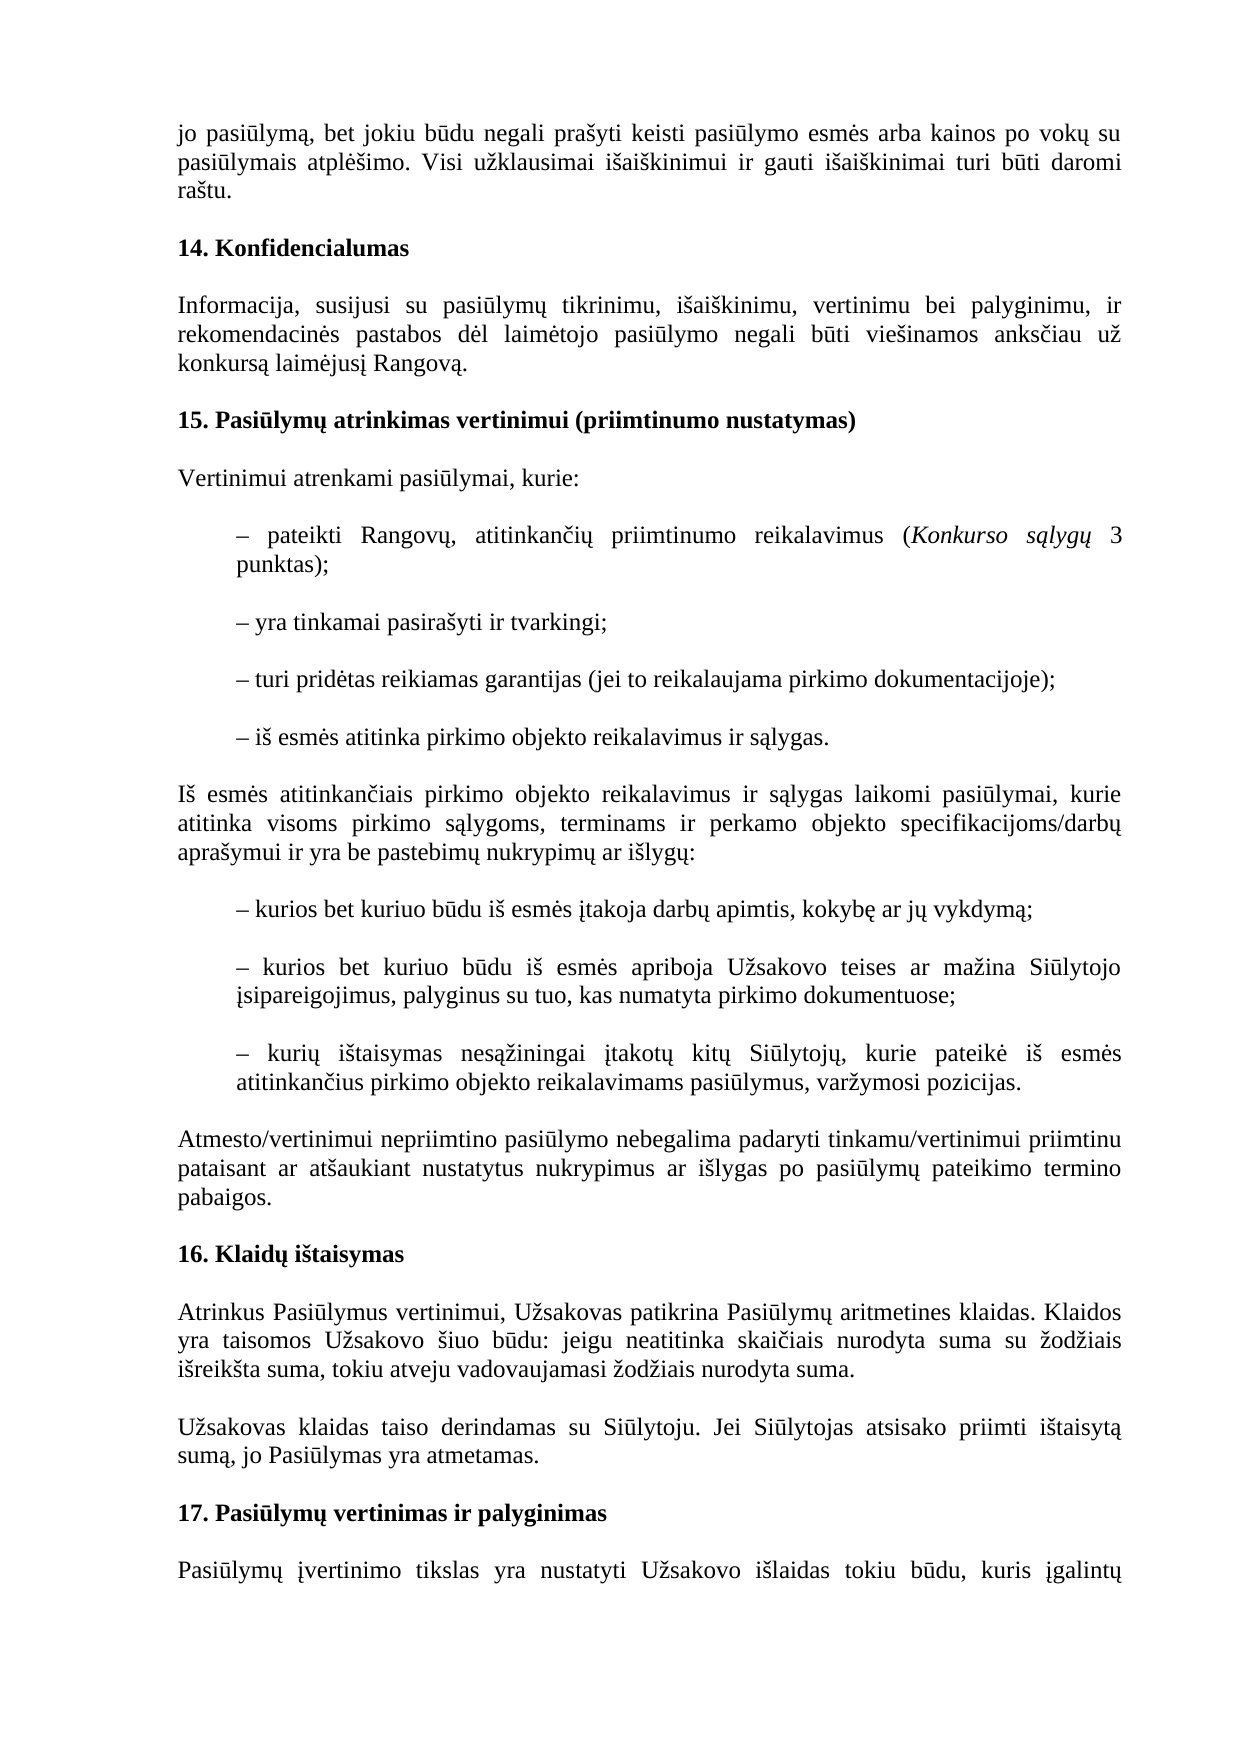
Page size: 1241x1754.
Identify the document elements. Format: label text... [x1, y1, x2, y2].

text Pasiūlymų įvertinimo tikslas yra nustatyti Užsakovo išlaidas tokiu būdu, kuris įgalintų [177, 1556, 1122, 1584]
text – kurių ištaisymas nesąžiningai įtakotų kitų Siūlytojų, kurie pateikė iš esmės atitinkančius pirkimo objekto reikalavimams pasiūlymus, varžymosi pozicijas. [236, 1038, 1122, 1096]
text 16. Klaidų ištaisymas [177, 1239, 1122, 1268]
text 14. Konfidencialumas [177, 233, 1122, 262]
text Vertinimui atrenkami pasiūlymai, kurie: [177, 463, 1122, 492]
text Atrinkus Pasiūlymus vertinimui, Užsakovas patikrina Pasiūlymų aritmetines klaidas. Klaidos yra taisomos Užsakovo šiuo būdu: jeigu neatitinka skaičiais nurodyta suma su žodžiais išreikšta suma, tokiu atveju vadovaujamasi žodžiais nurodyta suma. [177, 1297, 1122, 1383]
text Atmesto/vertinimui nepriimtino pasiūlymo nebegalima padaryti tinkamu/vertinimui priimtinu pataisant ar atšaukiant nustatytus nukrypimus ar išlygas po pasiūlymų pateikimo termino pabaigos. [177, 1124, 1122, 1211]
text Iš esmės atitinkančiais pirkimo objekto reikalavimus ir sąlygas laikomi pasiūlymai, kurie atitinka visoms pirkimo sąlygoms, terminams ir perkamo objekto specifikacijoms/darbų aprašymui ir yra be pastebimų nukrypimų ar išlygų: [177, 779, 1122, 866]
text Informacija, susijusi su pasiūlymų tikrinimu, išaiškinimu, vertinimu bei palyginimu, ir rekomendacinės pastabos dėl laimėtojo pasiūlymo negali būti viešinamos anksčiau už konkursą laimėjusį Rangovą. [177, 291, 1122, 377]
text – iš esmės atitinka pirkimo objekto reikalavimus ir sąlygas. [236, 722, 1122, 751]
text – kurios bet kuriuo būdu iš esmės įtakoja darbų apimtis, kokybę ar jų vykdymą; [236, 894, 1122, 923]
text Užsakovas klaidas taiso derindamas su Siūlytoju. Jei Siūlytojas atsisako priimti ištaisytą sumą, jo Pasiūlymas yra atmetamas. [177, 1412, 1122, 1469]
text jo pasiūlymą, bet jokiu būdu negali prašyti keisti pasiūlymo esmės arba kainos po vokų su pasiūlymais atplėšimo. Visi užklausimai išaiškinimui ir gauti išaiškinimai turi būti daromi raštu. [177, 118, 1122, 204]
text – yra tinkamai pasirašyti ir tvarkingi; [236, 607, 1122, 636]
text – turi pridėtas reikiamas garantijas (jei to reikalaujama pirkimo dokumentacijoje); [236, 664, 1122, 693]
text – kurios bet kuriuo būdu iš esmės apriboja Užsakovo teises ar mažina Siūlytojo įsipareigojimus, palyginus su tuo, kas numatyta pirkimo dokumentuose; [236, 952, 1122, 1009]
text 15. Pasiūlymų atrinkimas vertinimui (priimtinumo nustatymas) [177, 406, 1122, 434]
text 17. Pasiūlymų vertinimas ir palyginimas [177, 1498, 1122, 1527]
text – pateikti Rangovų, atitinkančių priimtinumo reikalavimus (Konkurso sąlygų 3 punktas); [236, 521, 1122, 578]
